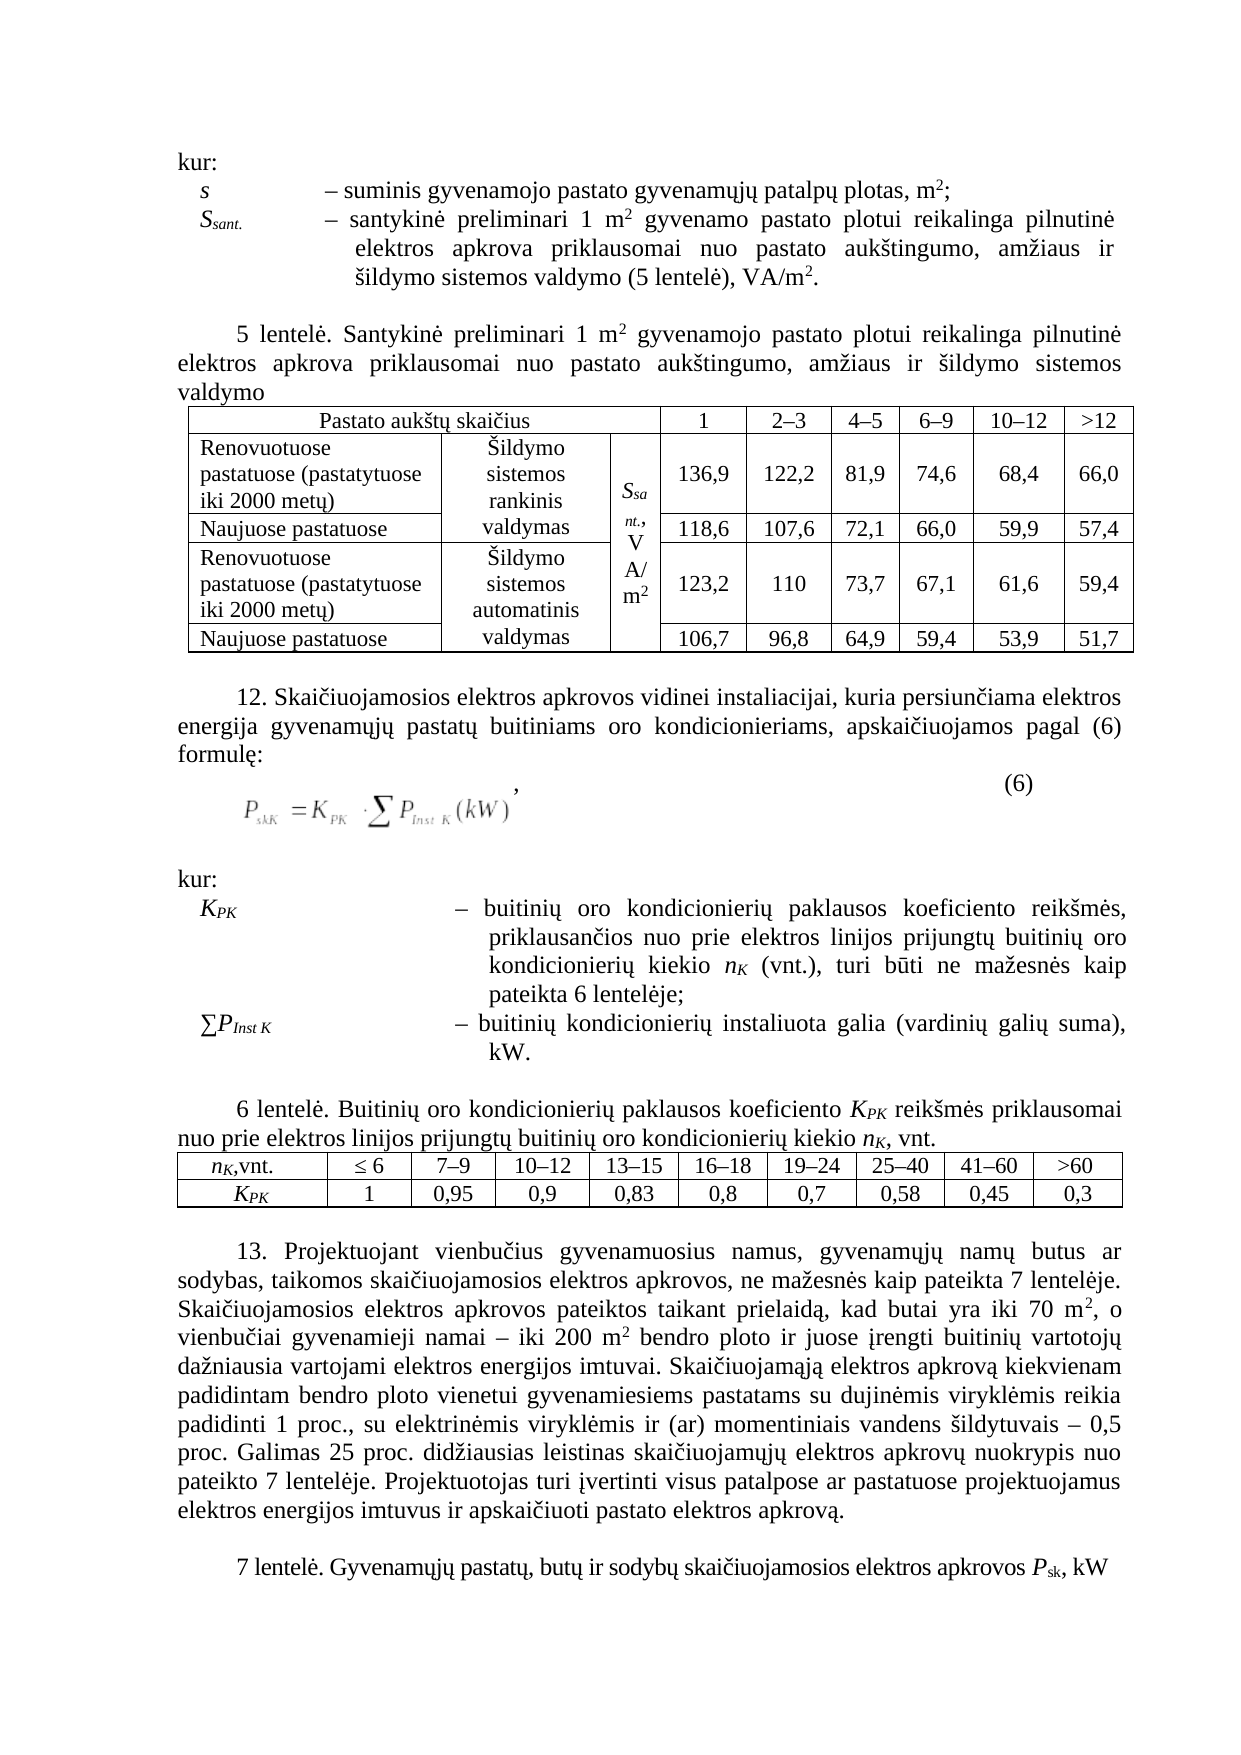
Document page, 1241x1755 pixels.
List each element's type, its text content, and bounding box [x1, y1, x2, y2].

table_cell 136,9 [661, 434, 746, 513]
text kur: [177, 864, 1122, 893]
table_header Pastato aukštų skaičius [189, 407, 660, 433]
text 13. Projektuojant vienbučius gyvenamuosius namus, gyvenamųjų namų butus ar sodybas, taikomos skaičiuojamosios elektros apkrovos, ne mažesnės kaip pateikta 7 lentelėje. Skaičiuojamosios elektros apkrovos pateiktos taikant prielaidą, kad butai yra iki 70 m2, o vienbučiai gyvenamieji namai – iki 200 m2 bendro ploto ir juose įrengti buitinių vartotojų dažniausia vartojami elektros energijos imtuvai. Skaičiuojamąją elektros apkrovą kiekvienam padidintam bendro ploto vienetui gyvenamiesiems pastatams su dujinėmis viryklėmis reikia padidinti 1 proc., su elektrinėmis viryklėmis ir (ar) momentiniais vandens šildytuvais – 0,5 proc. Galimas 25 proc. didžiausias leistinas skaičiuojamųjų elektros apkrovų nuokrypis nuo pateikto 7 lentelėje. Projektuotojas turi įvertinti visus patalpose ar pastatuose projektuojamus elektros energijos imtuvus ir apskaičiuoti pastato elektros apkrovą. [177, 1236, 1122, 1524]
table_cell 59,4 [900, 624, 973, 651]
table_header KPK [189, 893, 444, 1008]
table_cell 110 [747, 543, 831, 623]
table_cell Ssant. [189, 204, 313, 291]
table_cell 0,7 [768, 1180, 856, 1206]
text PskK = KPK x SUMA(PInst K (kW)), (6) [177, 768, 1122, 835]
table_header >12 [1065, 407, 1133, 433]
table_header 6–9 [900, 407, 973, 433]
table_cell 118,6 [661, 514, 746, 542]
table_cell ∑PInst K SUMA(PInst K) [189, 1008, 444, 1065]
text 5 lentelė. Santykinė preliminari 1 m2 gyvenamojo pastato plotui reikalinga pilnutinė elektros apkrova priklausomai nuo pastato aukštingumo, amžiaus ir šildymo sistemos valdymo [177, 319, 1122, 406]
table_cell Renovuotuose pastatuose (pastatytuose iki 2000 metų) [189, 543, 441, 623]
table_header 2–3 [747, 407, 831, 433]
table_cell 59,4 [1065, 543, 1133, 623]
table_cell 51,7 [1065, 624, 1133, 651]
text 7 lentelė. Gyvenamųjų pastatų, butų ir sodybų skaičiuojamosios elektros apkrovos Psk, kW [177, 1552, 1122, 1581]
table_header nK,vnt. [178, 1153, 327, 1179]
table_header 19–24 [768, 1153, 856, 1179]
table_header 4–5 [832, 407, 899, 433]
table_cell 72,1 [832, 514, 899, 542]
table_header 10–12 [974, 407, 1064, 433]
table_header 10–12 [496, 1153, 589, 1179]
table_cell – santykinė preliminari 1 m2 gyvenamo pastato plotui reikalinga pilnutinė elektros apkrova priklausomai nuo pastato aukštingumo, amžiaus ir šildymo sistemos valdymo (5 lentelė), VA/m2. [314, 204, 1126, 291]
table_cell Šildymo sistemos rankinis valdymas [442, 434, 610, 542]
table_header 7–9 [412, 1153, 495, 1179]
table_cell – buitinių kondicionierių instaliuota galia (vardinių galių suma), kW. [444, 1008, 1138, 1065]
table_cell 66,0 [900, 514, 973, 542]
table_cell 1 [328, 1180, 411, 1206]
table_cell Renovuotuose pastatuose (pastatytuose iki 2000 metų) [189, 434, 441, 513]
table_header – buitinių oro kondicionierių paklausos koeficiento reikšmės, priklausančios nuo prie elektros linijos prijungtų buitinių oro kondicionierių kiekio nK (vnt.), turi būti ne mažesnės kaip pateikta 6 lentelėje; [444, 893, 1138, 1008]
text kur: [177, 147, 1122, 176]
table_header 1 [661, 407, 746, 433]
table_cell 59,9 [974, 514, 1064, 542]
table_cell 0,9 [496, 1180, 589, 1206]
text 6 lentelė. Buitinių oro kondicionierių paklausos koeficiento KPK reikšmės priklausomai nuo prie elektros linijos prijungtų buitinių oro kondicionierių kiekio nK, vnt. [177, 1094, 1122, 1152]
table_cell KPK [178, 1180, 327, 1206]
table_cell 64,9 [832, 624, 899, 651]
text 12. Skaičiuojamosios elektros apkrovos vidinei instaliacijai, kuria persiunčiama elektros energija gyvenamųjų pastatų buitiniams oro kondicionieriams, apskaičiuojamos pagal (6) formulę: [177, 682, 1122, 768]
table_cell 0,95 [412, 1180, 495, 1206]
table_cell 67,1 [900, 543, 973, 623]
table_cell 107,6 [747, 514, 831, 542]
table_cell 0,8 [679, 1180, 767, 1206]
table_cell 123,2 [661, 543, 746, 623]
table_header 13–15 [590, 1153, 678, 1179]
table_cell 74,6 [900, 434, 973, 513]
table_header s [189, 176, 313, 204]
table_header 41–60 [945, 1153, 1033, 1179]
table_header – suminis gyvenamojo pastato gyvenamųjų patalpų plotas, m2; [314, 176, 1126, 204]
table_cell Naujuose pastatuose [189, 514, 441, 542]
table_cell Naujuose pastatuose [189, 624, 441, 651]
table_cell 81,9 [832, 434, 899, 513]
table_cell 96,8 [747, 624, 831, 651]
table_header 16–18 [679, 1153, 767, 1179]
table_cell Šildymo sistemos automatinis valdymas [442, 543, 610, 651]
table_cell 122,2 [747, 434, 831, 513]
table_cell 0,45 [945, 1180, 1033, 1206]
table_cell 53,9 [974, 624, 1064, 651]
table_cell 73,7 [832, 543, 899, 623]
table_header ≤<= 6 [328, 1153, 411, 1179]
table_cell 57,4 [1065, 514, 1133, 542]
table_cell 106,7 [661, 624, 746, 651]
table_cell 0,58 [857, 1180, 944, 1206]
table_cell 66,0 [1065, 434, 1133, 513]
table_cell 68,4 [974, 434, 1064, 513]
table_header 25–40 [857, 1153, 944, 1179]
table_header >60 [1034, 1153, 1122, 1179]
table_cell 0,83 [590, 1180, 678, 1206]
table_cell 0,3 [1034, 1180, 1122, 1206]
table_cell Ssant., VA/m2 [611, 434, 660, 651]
table_cell 61,6 [974, 543, 1064, 623]
